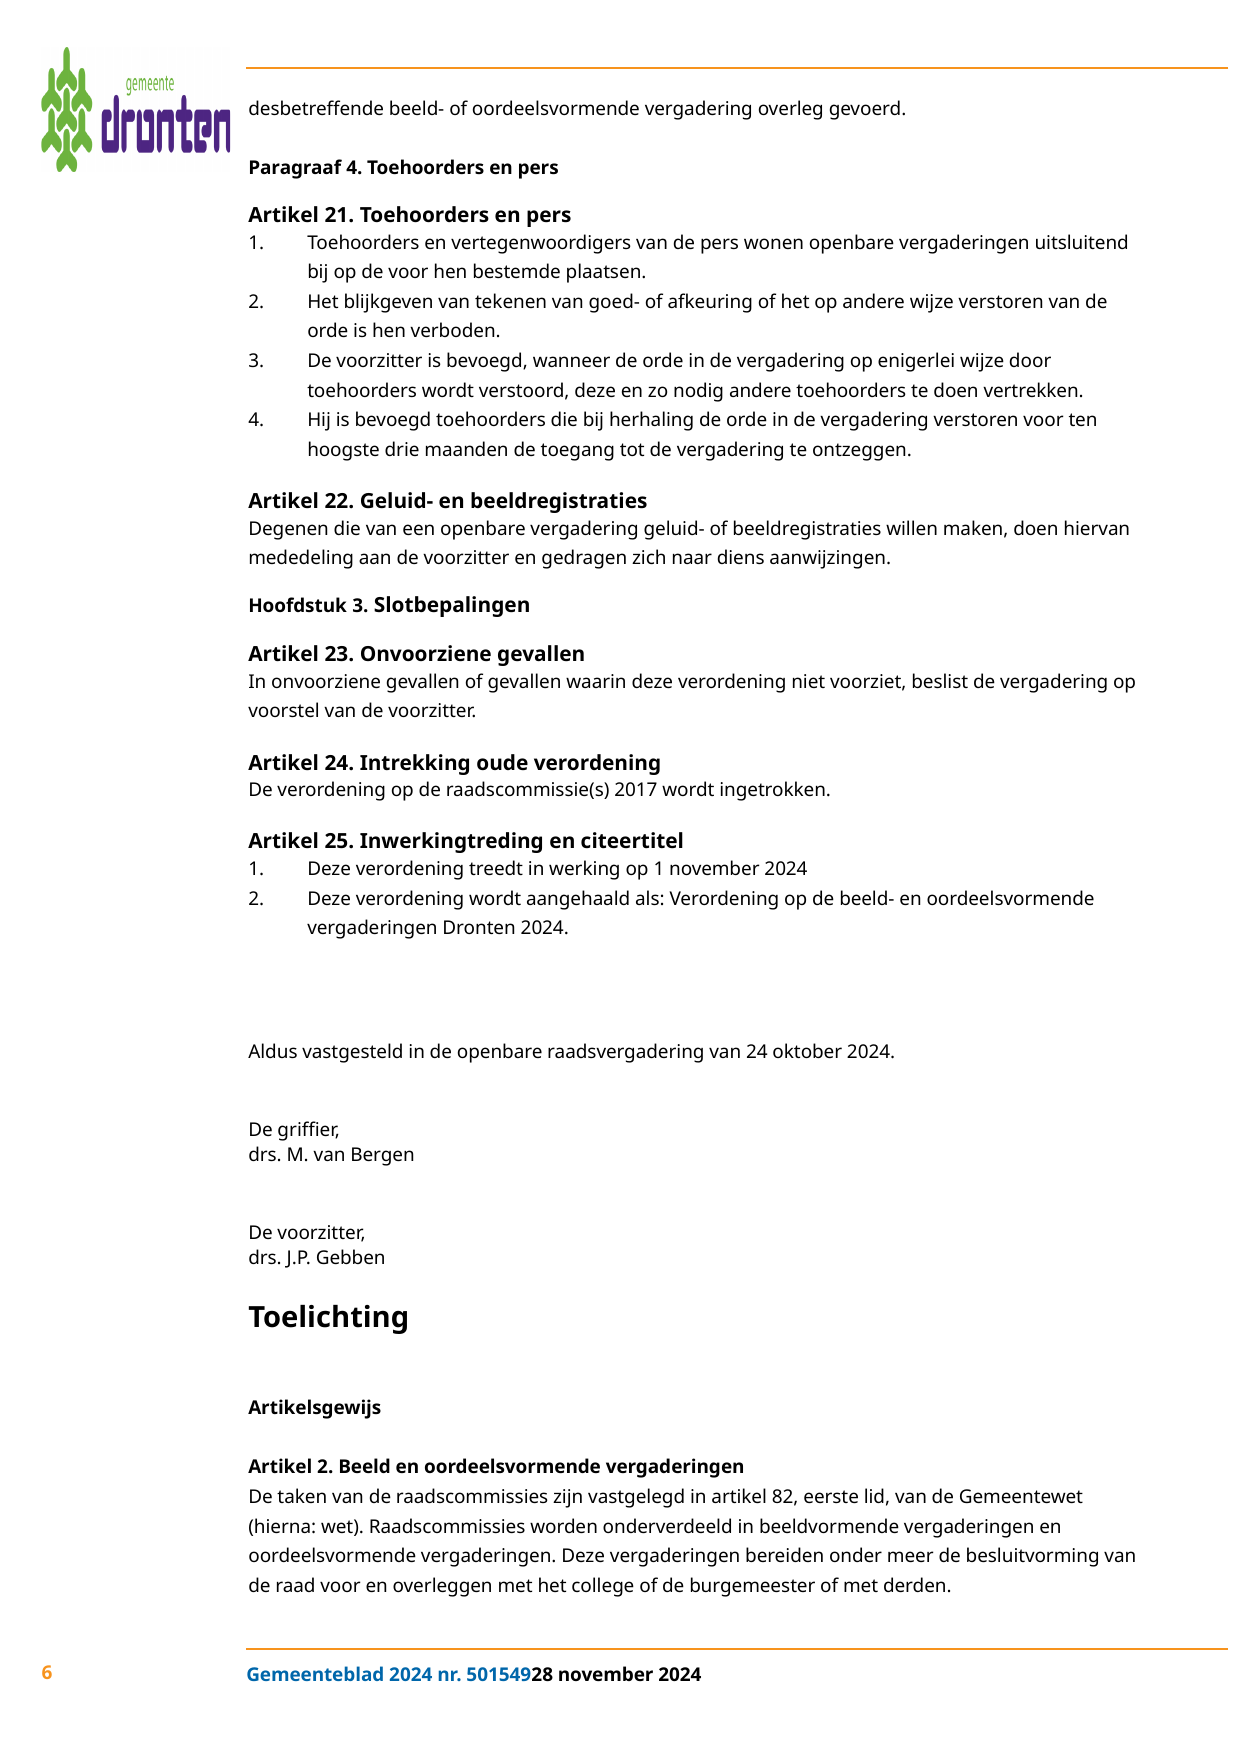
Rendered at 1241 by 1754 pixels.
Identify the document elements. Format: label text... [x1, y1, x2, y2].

text Hoofdstuk 3. Slotbepalingen [248, 590, 1152, 618]
text De voorzitter, [248, 1219, 1152, 1244]
text desbetreffende beeld- of oordeelsvormende vergadering overleg gevoerd. [248, 95, 1152, 121]
text Paragraaf 4. Toehoorders en pers [248, 154, 1152, 180]
text Artikel 22. Geluid- en beeldregistraties [248, 486, 1152, 515]
list Deze verordening treedt in werking op 1 november 2024 [248, 855, 1152, 881]
text Degenen die van een openbare vergadering geluid- of beeldregistraties willen maken, doen hiervan mededeling aan de voorzitter en gedragen zich naar diens aanwijzingen. [248, 515, 1152, 570]
text drs. M. van Bergen [248, 1142, 1152, 1167]
text Aldus vastgesteld in de openbare raadsvergadering van 24 oktober 2024. [248, 1039, 1152, 1064]
text Artikel 2. Beeld en oordeelsvormende vergaderingen [248, 1454, 1152, 1479]
text Artikel 24. Intrekking oude verordening [248, 748, 1152, 776]
text Artikel 25. Inwerkingtreding en citeertitel [248, 827, 1152, 855]
picture [41, 47, 231, 172]
list De voorzitter is bevoegd, wanneer de orde in de vergadering op enigerlei wijze door toehoorders wordt verstoord, deze en zo nodig andere toehoorders te doen vertrekken. [248, 347, 1152, 403]
list Deze verordening wordt aangehaald als: Verordening op de beeld- en oordeelsvormende vergaderingen Dronten 2024. [248, 885, 1152, 940]
text De verordening op de raadscommissie(s) 2017 wordt ingetrokken. [248, 776, 1152, 802]
text De griffier, [248, 1116, 1152, 1142]
text drs. J.P. Gebben [248, 1244, 1152, 1270]
text Artikel 23. Onvoorziene gevallen [248, 639, 1152, 668]
text In onvoorziene gevallen of gevallen waarin deze verordening niet voorziet, beslist de vergadering op voorstel van de voorzitter. [248, 668, 1152, 723]
list Hij is bevoegd toehoorders die bij herhaling de orde in de vergadering verstoren voor ten hoogste drie maanden de toegang tot de vergadering te ontzeggen. [248, 406, 1152, 462]
text Artikel 21. Toehoorders en pers [248, 201, 1152, 229]
text Artikelsgewijs [248, 1394, 1152, 1420]
text Toelichting [248, 1296, 1152, 1336]
text De taken van de raadscommissies zijn vastgelegd in artikel 82, eerste lid, van de Gemeentewet (hierna: wet). Raadscommissies worden onderverdeeld in beeldvormende vergaderingen en oordeelsvormende vergaderingen. Deze vergaderingen bereiden onder meer de besluitvorming van de raad voor en overleggen met het college of de burgemeester of met derden. [248, 1483, 1152, 1598]
list Toehoorders en vertegenwoordigers van de pers wonen openbare vergaderingen uitsluitend bij op de voor hen bestemde plaatsen. [248, 229, 1152, 284]
list Het blijkgeven van tekenen van goed- of afkeuring of het op andere wijze verstoren van de orde is hen verboden. [248, 288, 1152, 343]
